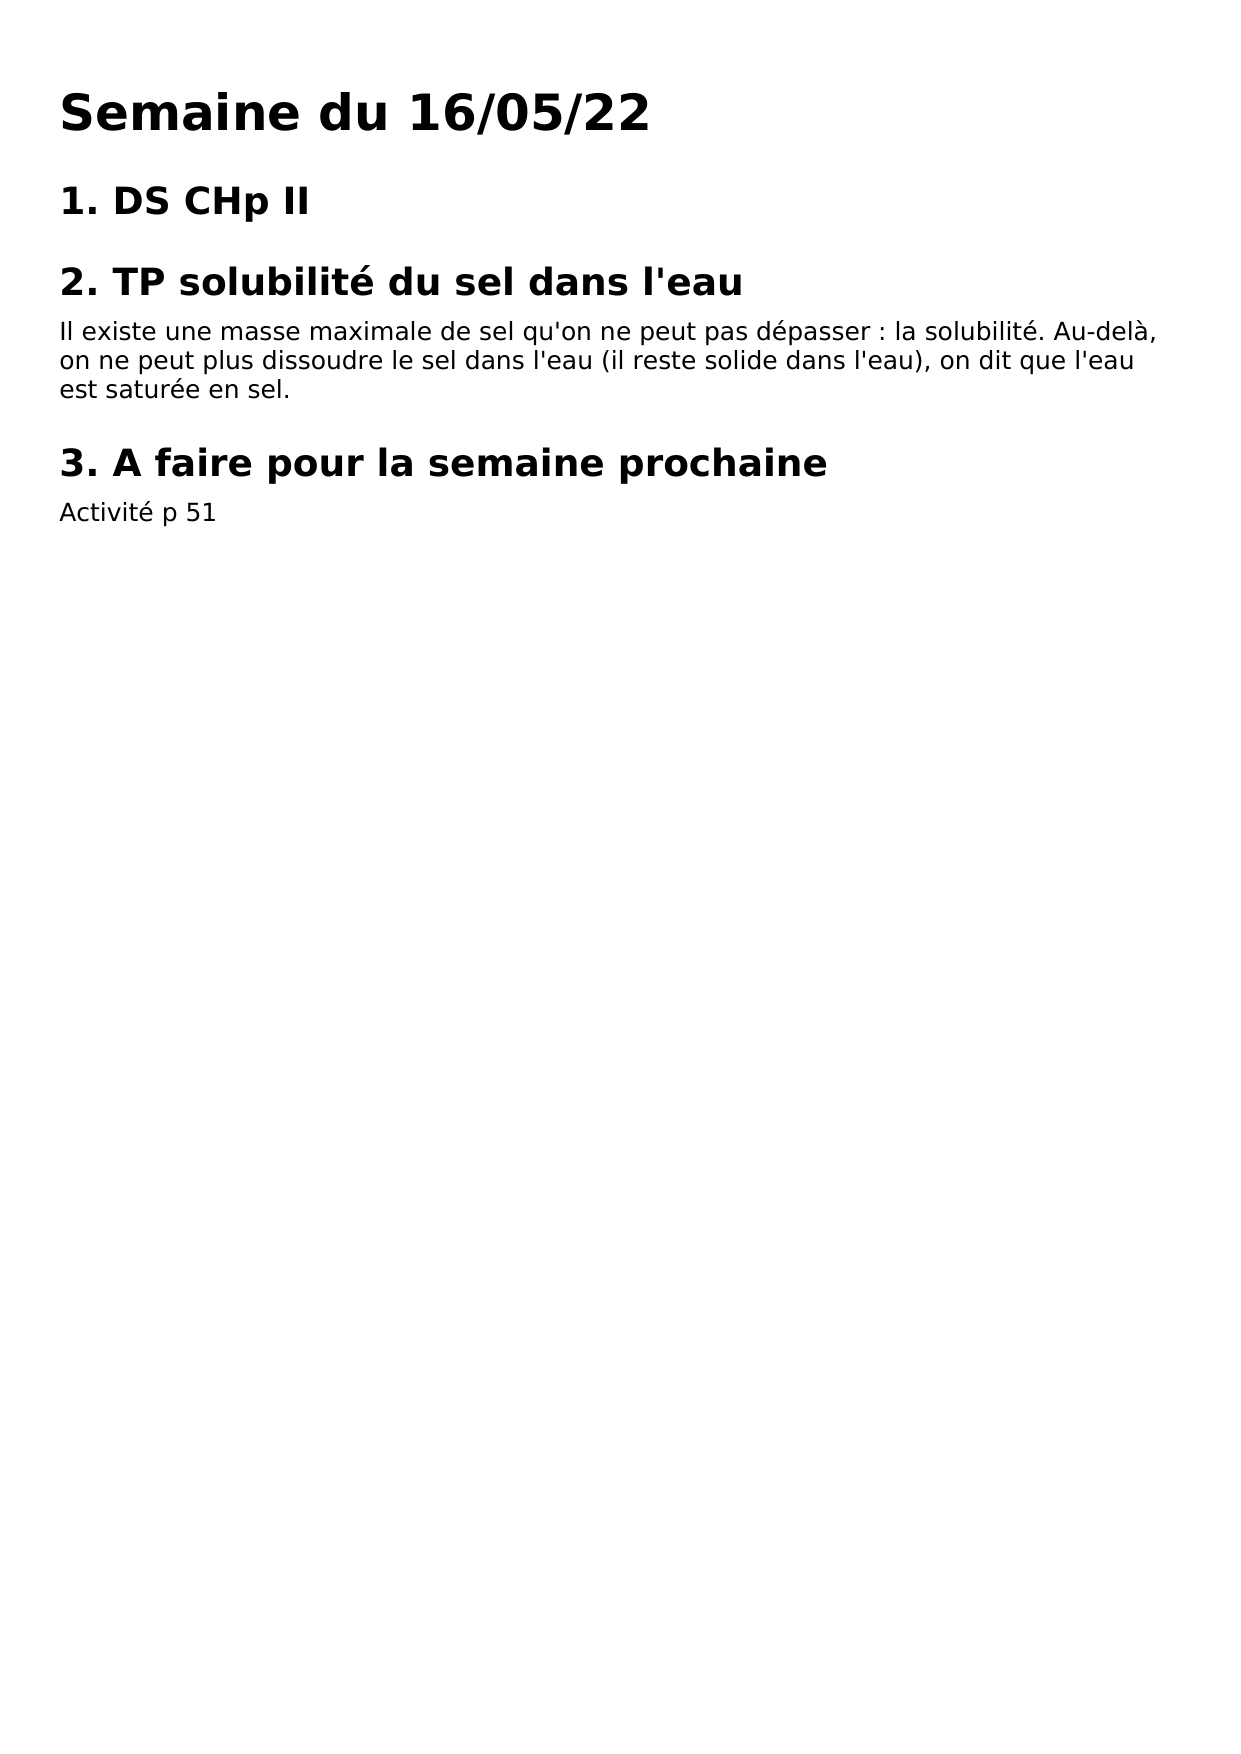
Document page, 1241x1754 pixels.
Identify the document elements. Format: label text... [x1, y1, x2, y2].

subtitle 2. TP solubilité du sel dans l'eau [59, 261, 1181, 304]
text Activité p 51 [59, 498, 1181, 527]
subtitle 1. DS CHp II [59, 180, 1181, 223]
text Il existe une masse maximale de sel qu'on ne peut pas dépasser : la solubilité. Au-delà, on ne peut plus dissoudre le sel dans l'eau (il reste solide dans l'eau), on dit que l'eau est saturée en sel. [59, 317, 1181, 404]
subtitle Semaine du 16/05/22 [59, 84, 1181, 142]
subtitle 3. A faire pour la semaine prochaine [59, 442, 1181, 486]
